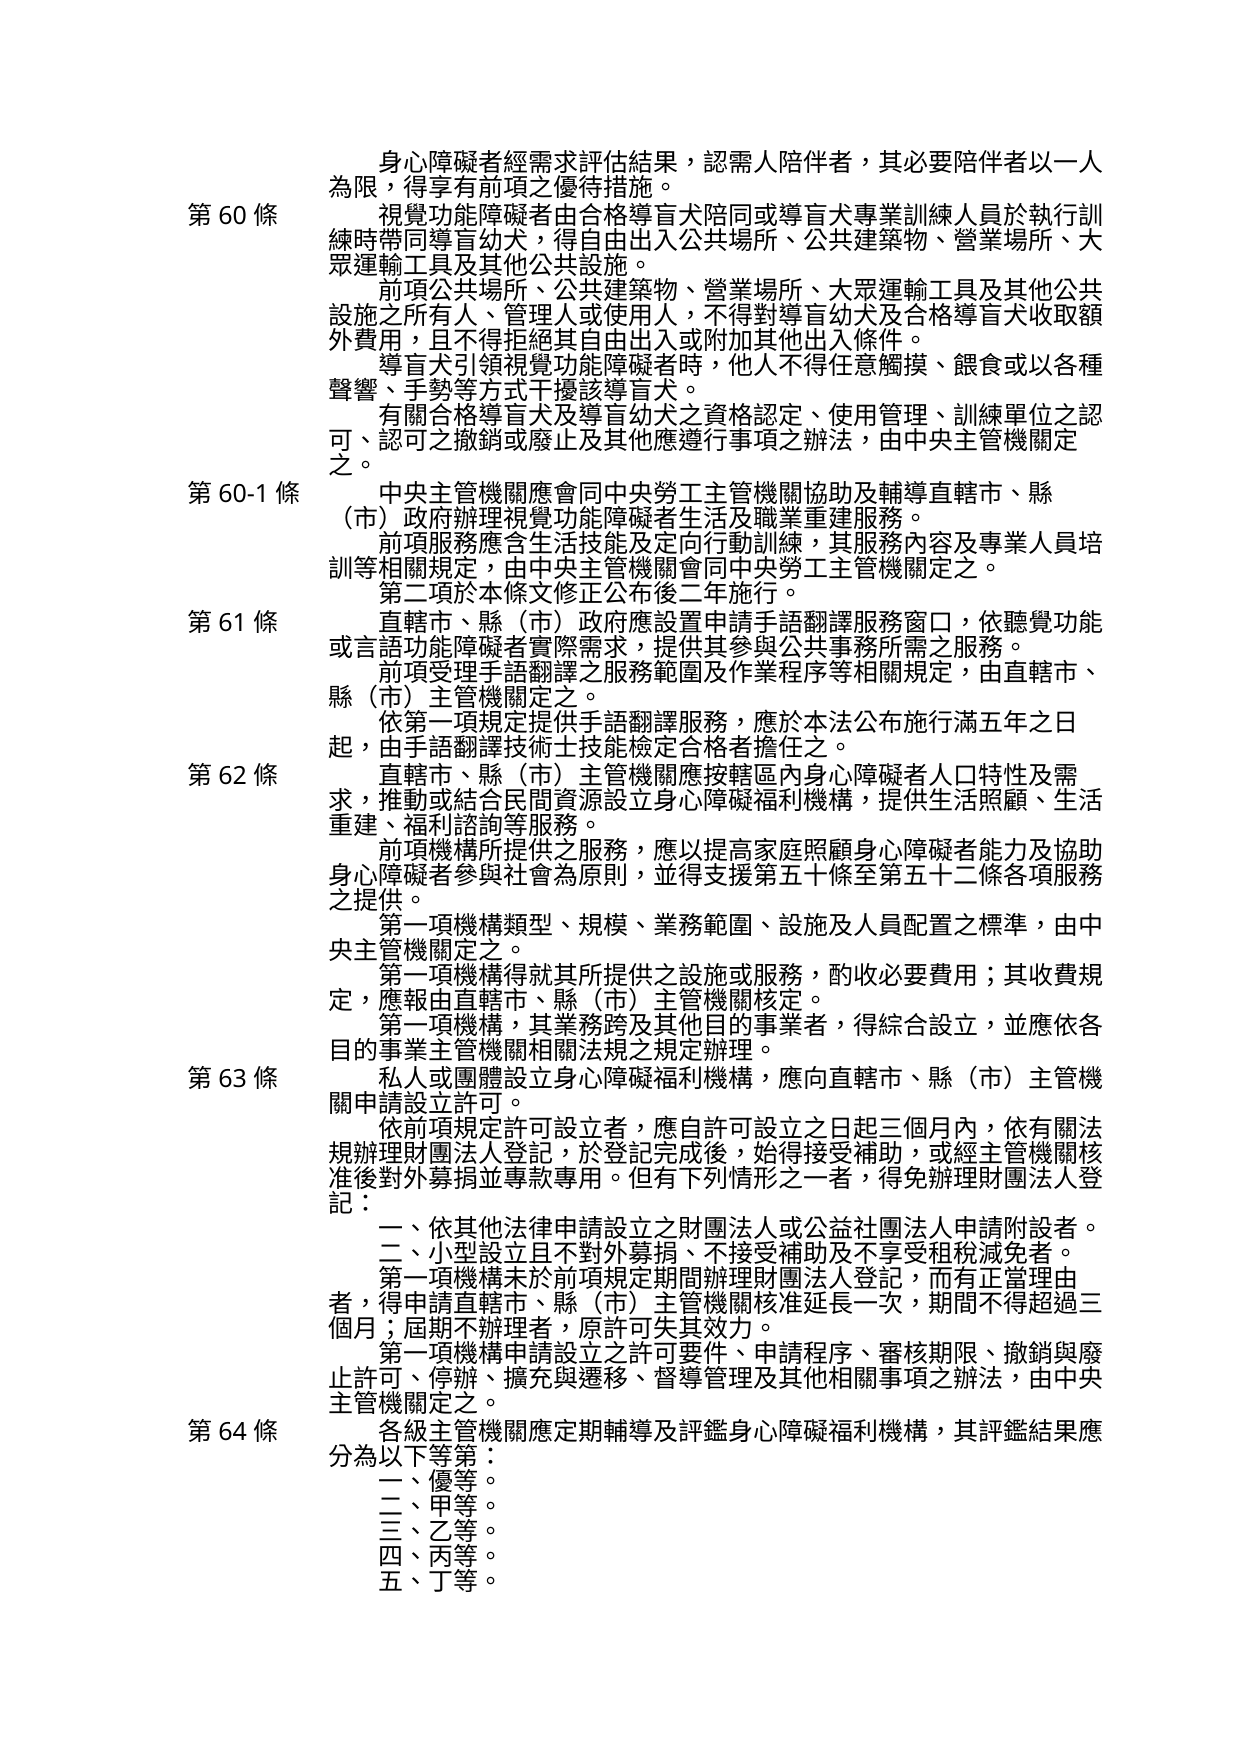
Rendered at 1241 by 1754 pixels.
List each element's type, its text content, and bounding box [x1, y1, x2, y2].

table_cell 第 60 條 [186, 203, 327, 481]
table_cell 第 63 條 [186, 1066, 327, 1419]
table_cell [186, 150, 327, 203]
table_cell 第 61 條 [186, 609, 327, 762]
table_cell 身心障礙者經需求評估結果，認需人陪伴者，其必要陪伴者以一人為限，得享有前項之優待措施。 [327, 150, 1109, 203]
table_cell 私人或團體設立身心障礙福利機構，應向直轄市、縣（市）主管機關申請設立許可。 依前項規定許可設立者，應自許可設立之日起三個月內，依有關法規辦理財團法人登記，於登記完成後，始得接受補助，或經主管機關核准後對外募捐並專款專用。但有下列情形之一者，得免辦理財團法人登記： 一、依其他法律申請設立之財團法人或公益社團法人申請附設者。 二、小型設立且不對外募捐、不接受補助及不享受租稅減免者。 第一項機構未於前項規定期間辦理財團法人登記，而有正當理由者，得申請直轄市、縣（市）主管機關核准延長一次，期間不得超過三個月；屆期不辦理者，原許可失其效力。 第一項機構申請設立之許可要件、申請程序、審核期限、撤銷與廢止許可、停辦、擴充與遷移、督導管理及其他相關事項之辦法，由中央主管機關定之。 [327, 1066, 1109, 1419]
table_cell 第 64 條 [186, 1419, 327, 1597]
table_cell 直轄市、縣（市）主管機關應按轄區內身心障礙者人口特性及需求，推動或結合民間資源設立身心障礙福利機構，提供生活照顧、生活重建、福利諮詢等服務。 前項機構所提供之服務，應以提高家庭照顧身心障礙者能力及協助身心障礙者參與社會為原則，並得支援第五十條至第五十二條各項服務之提供。 第一項機構類型、規模、業務範圍、設施及人員配置之標準，由中央主管機關定之。 第一項機構得就其所提供之設施或服務，酌收必要費用；其收費規定，應報由直轄市、縣（市）主管機關核定。 第一項機構，其業務跨及其他目的事業者，得綜合設立，並應依各目的事業主管機關相關法規之規定辦理。 [327, 763, 1109, 1066]
table_cell 第 60-1 條 [186, 481, 327, 609]
table_cell 中央主管機關應會同中央勞工主管機關協助及輔導直轄市、縣（市）政府辦理視覺功能障礙者生活及職業重建服務。 前項服務應含生活技能及定向行動訓練，其服務內容及專業人員培訓等相關規定，由中央主管機關會同中央勞工主管機關定之。 第二項於本條文修正公布後二年施行。 [327, 481, 1109, 609]
table_cell 直轄市、縣（市）政府應設置申請手語翻譯服務窗口，依聽覺功能或言語功能障礙者實際需求，提供其參與公共事務所需之服務。 前項受理手語翻譯之服務範圍及作業程序等相關規定，由直轄市、縣（市）主管機關定之。 依第一項規定提供手語翻譯服務，應於本法公布施行滿五年之日起，由手語翻譯技術士技能檢定合格者擔任之。 [327, 609, 1109, 762]
table_cell 第 62 條 [186, 763, 327, 1066]
table_cell 視覺功能障礙者由合格導盲犬陪同或導盲犬專業訓練人員於執行訓練時帶同導盲幼犬，得自由出入公共場所、公共建築物、營業場所、大眾運輸工具及其他公共設施。 前項公共場所、公共建築物、營業場所、大眾運輸工具及其他公共設施之所有人、管理人或使用人，不得對導盲幼犬及合格導盲犬收取額外費用，且不得拒絕其自由出入或附加其他出入條件。 導盲犬引領視覺功能障礙者時，他人不得任意觸摸、餵食或以各種聲響、手勢等方式干擾該導盲犬。 有關合格導盲犬及導盲幼犬之資格認定、使用管理、訓練單位之認可、認可之撤銷或廢止及其他應遵行事項之辦法，由中央主管機關定之。 [327, 203, 1109, 481]
table_cell 各級主管機關應定期輔導及評鑑身心障礙福利機構，其評鑑結果應分為以下等第： 一、優等。 二、甲等。 三、乙等。 四、丙等。 五、丁等。 [327, 1419, 1109, 1597]
